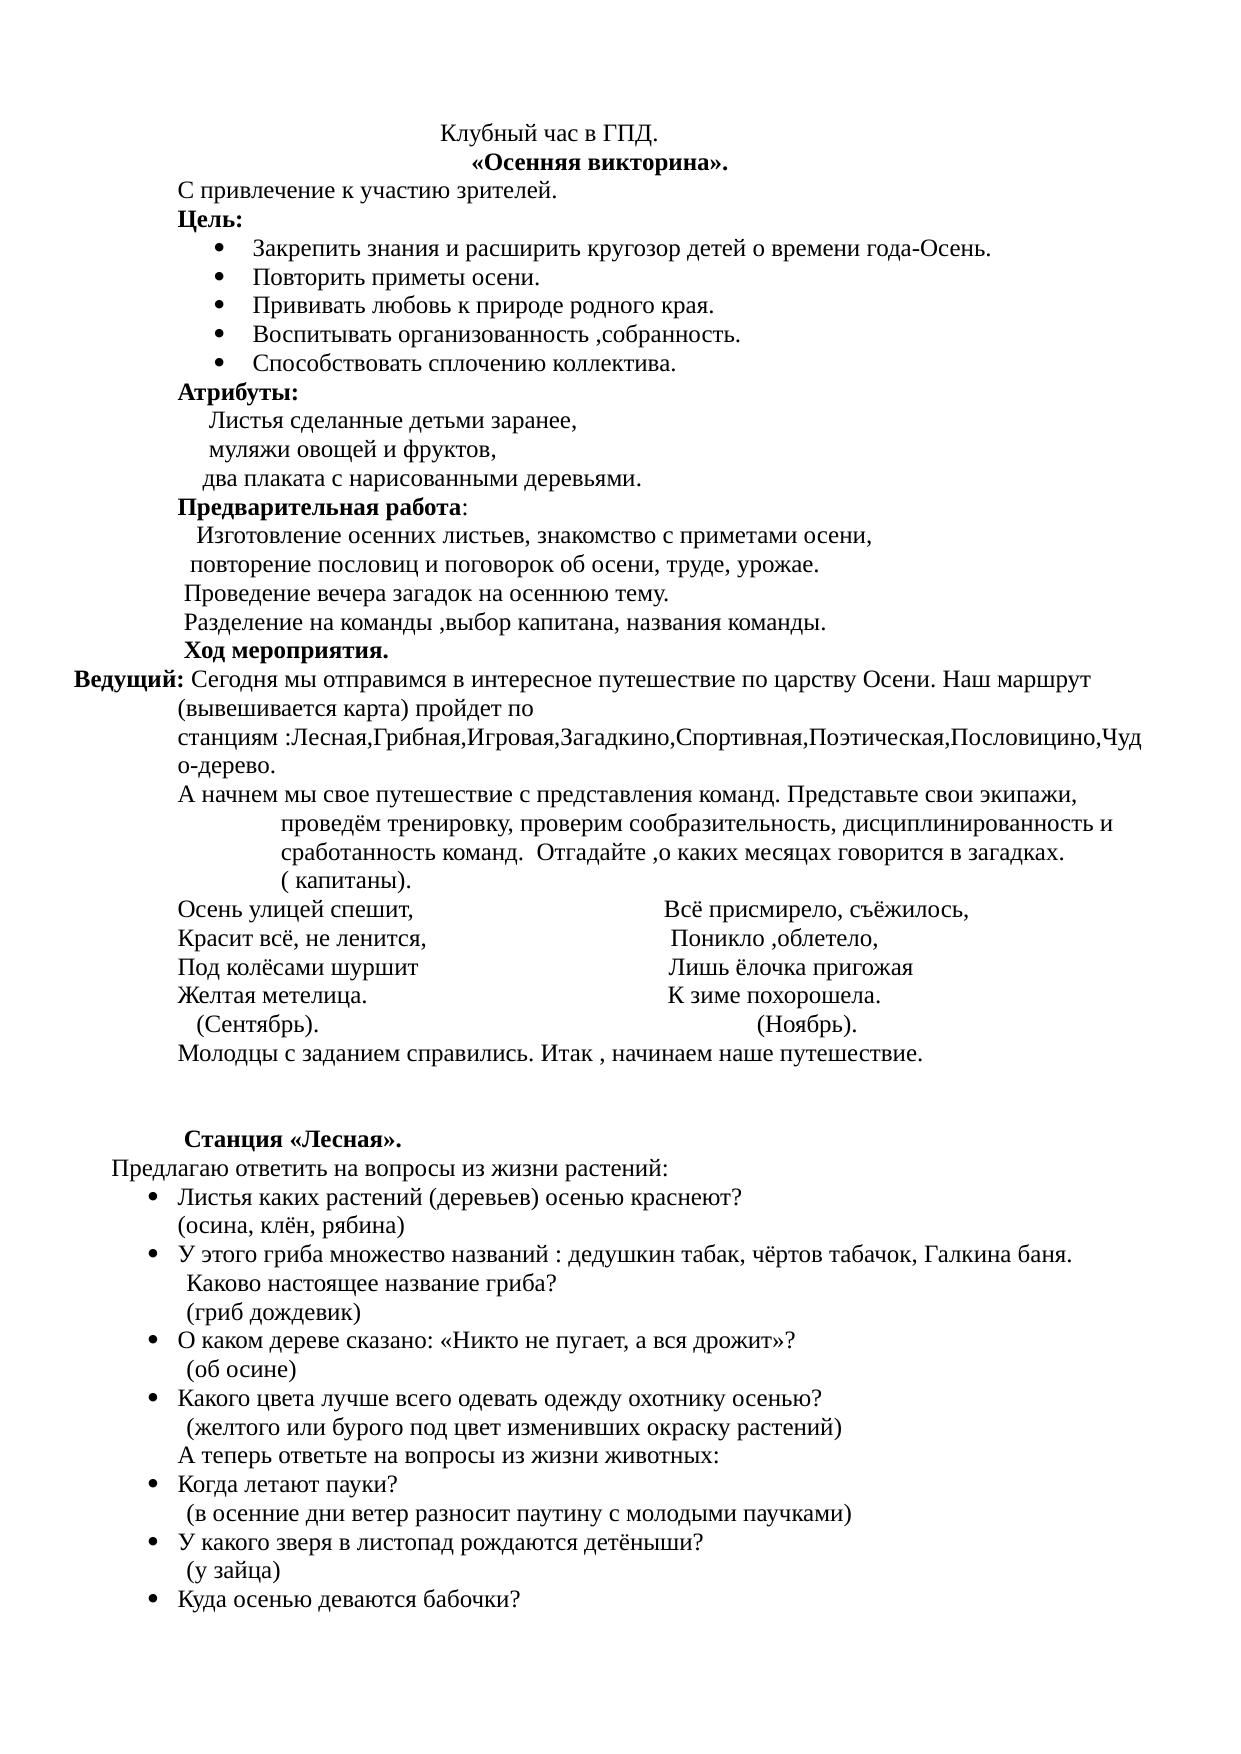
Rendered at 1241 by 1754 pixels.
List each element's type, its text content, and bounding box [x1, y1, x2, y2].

text муляжи овощей и фруктов, [177, 434, 1152, 463]
list (у зайца) [186, 1556, 1152, 1584]
list Закрепить знания и расширить кругозор детей о времени года-Осень. [215, 233, 1152, 262]
list Листья каких растений (деревьев) осенью краснеют? [149, 1182, 1152, 1211]
text Ход мероприятия. [177, 636, 1152, 664]
text Изготовление осенних листьев, знакомство с приметами осени, [177, 521, 1152, 549]
text Осень улицей спешит, Всё присмирело, съёжилось, [177, 894, 1152, 923]
text Проведение вечера загадок на осеннюю тему. [177, 578, 1152, 607]
text Молодцы с заданием справились. Итак , начинаем наше путешествие. [177, 1038, 1152, 1067]
list (в осенние дни ветер разносит паутину с молодыми паучками) [186, 1498, 1152, 1527]
text повторение пословиц и поговорок об осени, труде, урожае. [177, 549, 1152, 578]
list Какого цвета лучше всего одевать одежду охотнику осенью? [149, 1383, 1152, 1412]
list Воспитывать организованность ,собранность. [215, 319, 1152, 348]
text Под колёсами шуршит Лишь ёлочка пригожая [177, 952, 1152, 981]
text С привлечение к участию зрителей. [177, 176, 1152, 204]
list О каком дереве сказано: «Никто не пугает, а вся дрожит»? [149, 1326, 1152, 1354]
text Листья сделанные детьми заранее, [177, 406, 1152, 434]
text А теперь ответьте на вопросы из жизни животных: [177, 1441, 1152, 1469]
text Разделение на команды ,выбор капитана, названия команды. [177, 607, 1152, 636]
list Куда осенью деваются бабочки? [149, 1584, 1152, 1613]
text (осина, клён, рябина) [177, 1211, 1152, 1239]
text (Сентябрь). (Ноябрь). [177, 1009, 1152, 1038]
list У какого зверя в листопад рождаются детёныши? [149, 1527, 1152, 1556]
text Предварительная работа: [177, 492, 1152, 521]
text А начнем мы свое путешествие с представления команд. Представьте свои экипажи, проведём тренировку, проверим сообразительность, дисциплинированность и сработанность команд. Отгадайте ,о каких месяцах говорится в загадках.( капитаны). [177, 779, 1152, 894]
text Станция «Лесная». [177, 1124, 1152, 1153]
list Прививать любовь к природе родного края. [215, 291, 1152, 319]
text Желтая метелица. К зиме похорошела. [177, 981, 1152, 1009]
list Способствовать сплочению коллектива. [215, 348, 1152, 377]
text Атрибуты: [177, 377, 1152, 406]
list (гриб дождевик) [186, 1297, 1152, 1326]
list Повторить приметы осени. [215, 262, 1152, 291]
text Цель: [177, 204, 1152, 233]
list Когда летают пауки? [149, 1469, 1152, 1498]
list (желтого или бурого под цвет изменивших окраску растений) [186, 1412, 1152, 1441]
list (об осине) [186, 1354, 1152, 1383]
list У этого гриба множество названий : дедушкин табак, чёртов табачок, Галкина баня. [149, 1239, 1152, 1268]
text два плаката с нарисованными деревьями. [177, 463, 1152, 492]
list Каково настоящее название гриба? [186, 1268, 1152, 1297]
text Красит всё, не ленится, Поникло ,облетело, [177, 923, 1152, 952]
text «Осенняя викторина». [177, 147, 1152, 176]
text Ведущий: Сегодня мы отправимся в интересное путешествие по царству Осени. Наш маршрут (вывешивается карта) пройдет по станциям :Лесная,Грибная,Игровая,Загадкино,Спортивная,Поэтическая,Пословицино,Чудо-дерево. [74, 664, 1152, 779]
text Клубный час в ГПД. [177, 118, 1152, 147]
text Предлагаю ответить на вопросы из жизни растений: [111, 1153, 1152, 1182]
